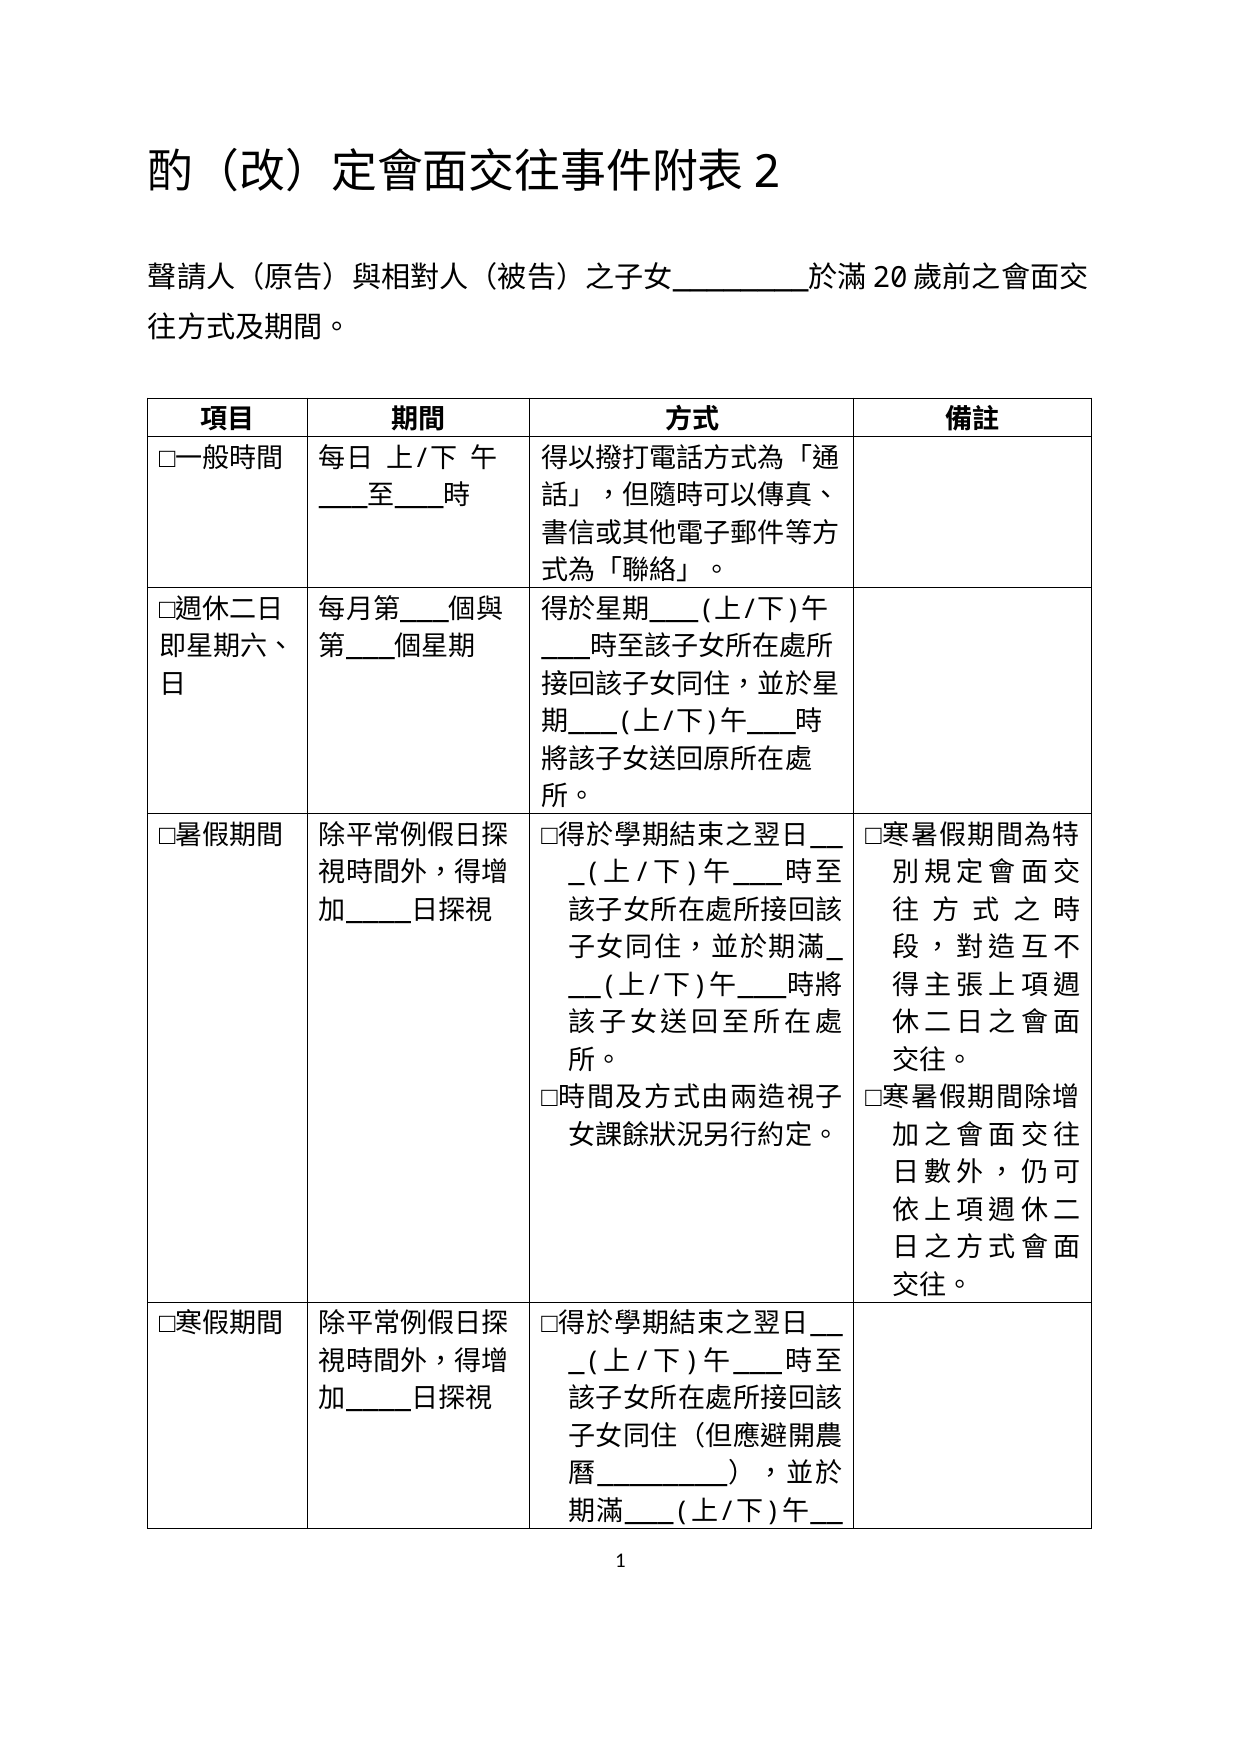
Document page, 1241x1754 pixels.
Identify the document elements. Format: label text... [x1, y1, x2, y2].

table_cell □一般時間 [148, 437, 307, 587]
table_cell □得於學期結束之翌日___(上/下)午___時至該子女所在處所接回該子女同住（但應避開農曆________），並於期滿___(上/下)午__ [530, 1303, 853, 1528]
table_cell □寒暑假期間為特別規定會面交往方式之時段，對造互不得主張上項週休二日之會面交往。 □寒暑假期間除增加之會面交往日數外，仍可依上項週休二日之方式會面交往。 [854, 814, 1091, 1302]
table_header 期間 [308, 399, 529, 436]
table_header 備註 [854, 399, 1091, 436]
table_cell 除平常例假日探視時間外，得增加____日探視 [308, 814, 529, 1302]
table_cell [854, 437, 1091, 587]
table_cell [854, 1303, 1091, 1528]
table_cell □週休二日 即星期六、日 [148, 588, 307, 813]
text 酌（改）定會面交往事件附表2 [148, 148, 1092, 198]
table_cell 得以撥打電話方式為「通話」，但隨時可以傳真、書信或其他電子郵件等方式為「聯絡」。 [530, 437, 853, 587]
table_cell 得於星期___(上/下)午___時至該子女所在處所接回該子女同住，並於星期___(上/下)午___時將該子女送回原所在處所。 [530, 588, 853, 813]
table_cell 每日 上/下 午 ___至___時 [308, 437, 529, 587]
table_cell □寒假期間 [148, 1303, 307, 1528]
table_cell [854, 588, 1091, 813]
table_header 方式 [530, 399, 853, 436]
table_cell □暑假期間 [148, 814, 307, 1302]
table_cell 除平常例假日探視時間外，得增加____日探視 [308, 1303, 529, 1528]
text 聲請人（原告）與相對人（被告）之子女________於滿20歲前之會面交往方式及期間。 [148, 248, 1092, 348]
table_header 項目 [148, 399, 307, 436]
table_cell 每月第___個與第___個星期 [308, 588, 529, 813]
table_cell □得於學期結束之翌日___(上/下)午___時至該子女所在處所接回該子女同住，並於期滿___(上/下)午___時將該子女送回至所在處所。 □時間及方式由兩造視子女課餘狀況另行約定。 [530, 814, 853, 1302]
